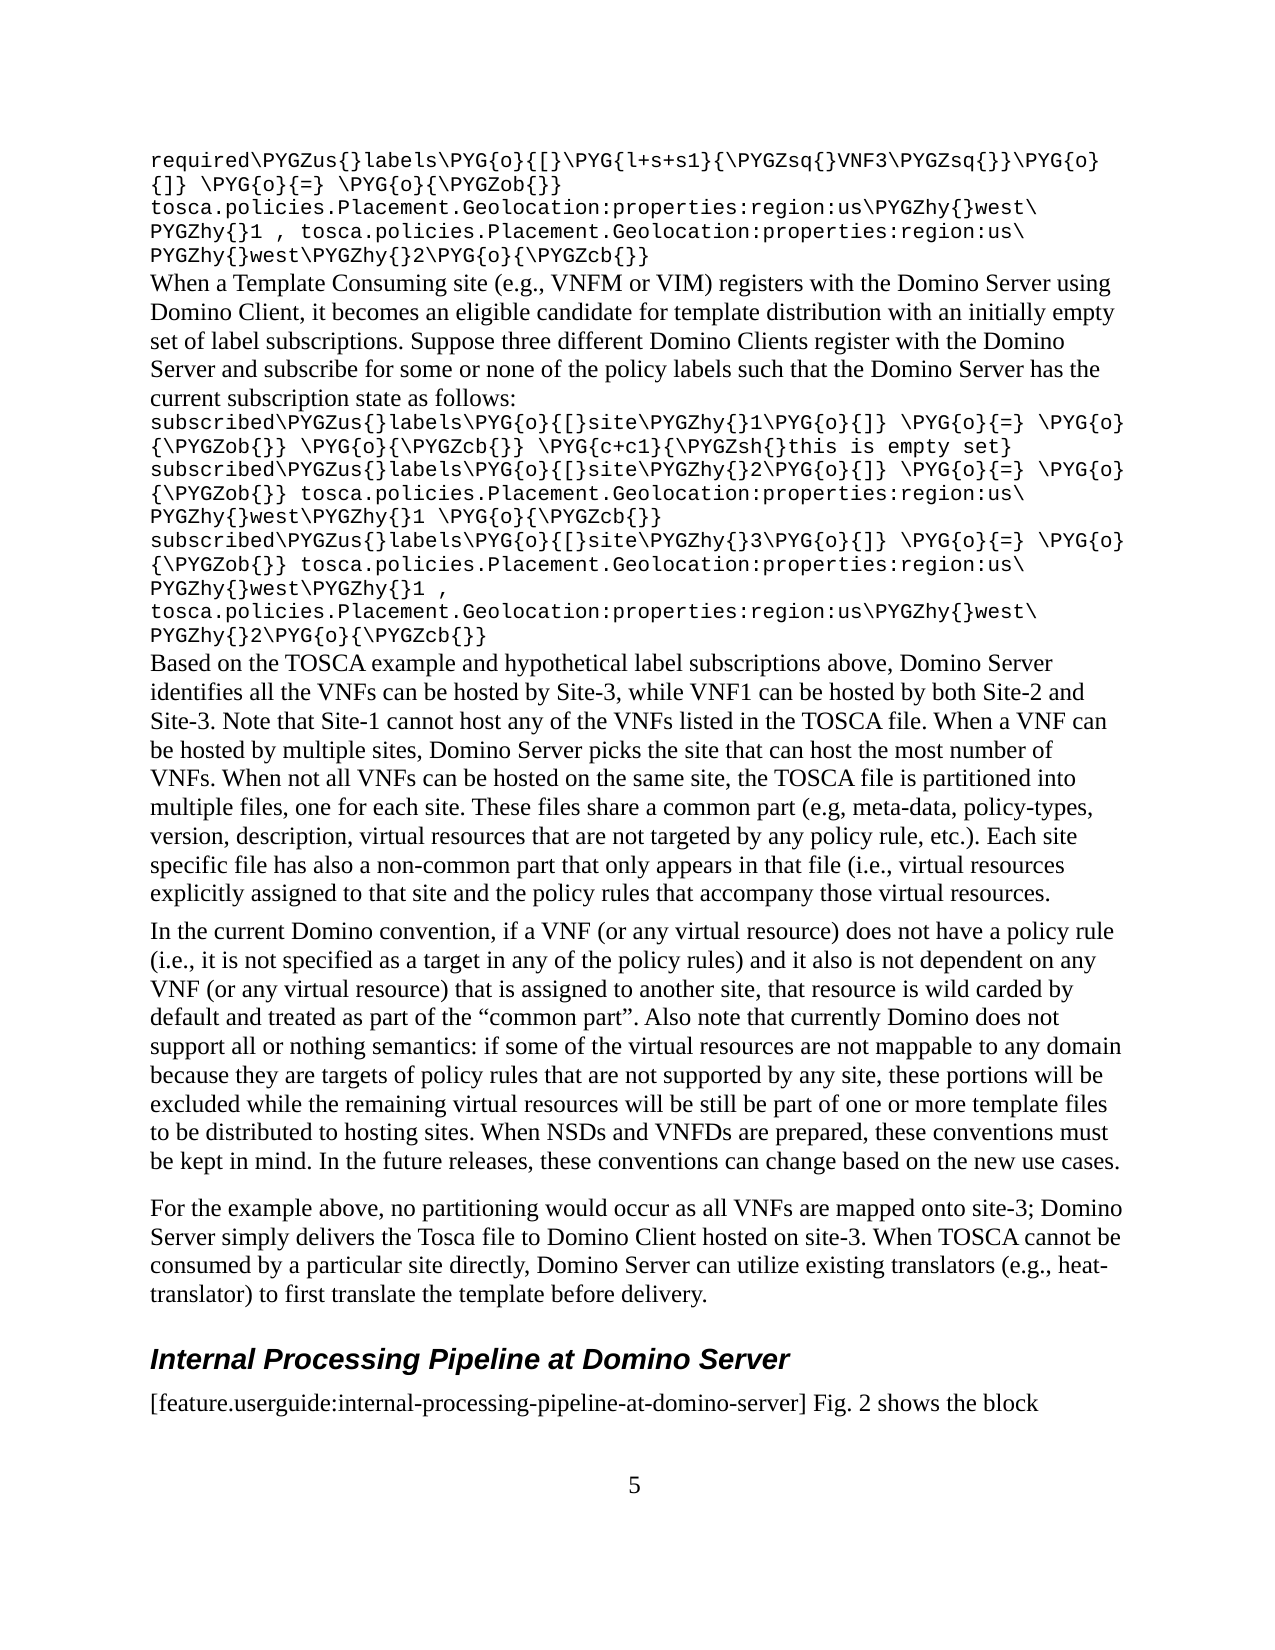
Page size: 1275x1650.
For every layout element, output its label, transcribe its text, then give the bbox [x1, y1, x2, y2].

subtitle Internal Processing Pipeline at Domino Server [150, 1342, 1125, 1375]
text [feature.userguide:internal-processing-pipeline-at-domino-server] Fig. 2 shows the block [150, 1388, 1125, 1417]
text When a Template Consuming site (e.g., VNFM or VIM) registers with the Domino Server using Domino Client, it becomes an eligible candidate for template distribution with an initially empty set of label subscriptions. Suppose three different Domino Clients register with the Domino Server and subscribe for some or none of the policy labels such that the Domino Server has the current subscription state as follows: [150, 268, 1125, 412]
text subscribed\PYGZus{}labels\PYG{o}{[}site\PYGZhy{}1\PYG{o}{]} \PYG{o}{=} \PYG{o}{\PYGZob{}} \PYG{o}{\PYGZcb{}} \PYG{c+c1}{\PYGZsh{}this is empty set} [150, 412, 1125, 459]
text required\PYGZus{}labels\PYG{o}{[}\PYG{l+s+s1}{\PYGZsq{}VNF3\PYGZsq{}}\PYG{o}{]} \PYG{o}{=} \PYG{o}{\PYGZob{}} tosca.policies.Placement.Geolocation:properties:region:us\PYGZhy{}west\PYGZhy{}1 , tosca.policies.Placement.Geolocation:properties:region:us\PYGZhy{}west\PYGZhy{}2\PYG{o}{\PYGZcb{}} [150, 150, 1125, 268]
text subscribed\PYGZus{}labels\PYG{o}{[}site\PYGZhy{}2\PYG{o}{]} \PYG{o}{=} \PYG{o}{\PYGZob{}} tosca.policies.Placement.Geolocation:properties:region:us\PYGZhy{}west\PYGZhy{}1 \PYG{o}{\PYGZcb{}} [150, 459, 1125, 530]
text Based on the TOSCA example and hypothetical label subscriptions above, Domino Server identifies all the VNFs can be hosted by Site-3, while VNF1 can be hosted by both Site-2 and Site-3. Note that Site-1 cannot host any of the VNFs listed in the TOSCA file. When a VNF can be hosted by multiple sites, Domino Server picks the site that can host the most number of VNFs. When not all VNFs can be hosted on the same site, the TOSCA file is partitioned into multiple files, one for each site. These files share a common part (e.g, meta-data, policy-types, version, description, virtual resources that are not targeted by any policy rule, etc.). Each site specific file has also a non-common part that only appears in that file (i.e., virtual resources explicitly assigned to that site and the policy rules that accompany those virtual resources. [150, 648, 1125, 907]
text In the current Domino convention, if a VNF (or any virtual resource) does not have a policy rule (i.e., it is not specified as a target in any of the policy rules) and it also is not dependent on any VNF (or any virtual resource) that is assigned to another site, that resource is wild carded by default and treated as part of the “common part”. Also note that currently Domino does not support all or nothing semantics: if some of the virtual resources are not mappable to any domain because they are targets of policy rules that are not supported by any site, these portions will be excluded while the remaining virtual resources will be still be part of one or more template files to be distributed to hosting sites. When NSDs and VNFDs are prepared, these conventions must be kept in mind. In the future releases, these conventions can change based on the new use cases. [150, 916, 1125, 1175]
text For the example above, no partitioning would occur as all VNFs are mapped onto site-3; Domino Server simply delivers the Tosca file to Domino Client hosted on site-3. When TOSCA cannot be consumed by a particular site directly, Domino Server can utilize existing translators (e.g., heat-translator) to first translate the template before delivery. [150, 1193, 1125, 1308]
text subscribed\PYGZus{}labels\PYG{o}{[}site\PYGZhy{}3\PYG{o}{]} \PYG{o}{=} \PYG{o}{\PYGZob{}} tosca.policies.Placement.Geolocation:properties:region:us\PYGZhy{}west\PYGZhy{}1 , tosca.policies.Placement.Geolocation:properties:region:us\PYGZhy{}west\PYGZhy{}2\PYG{o}{\PYGZcb{}} [150, 530, 1125, 648]
